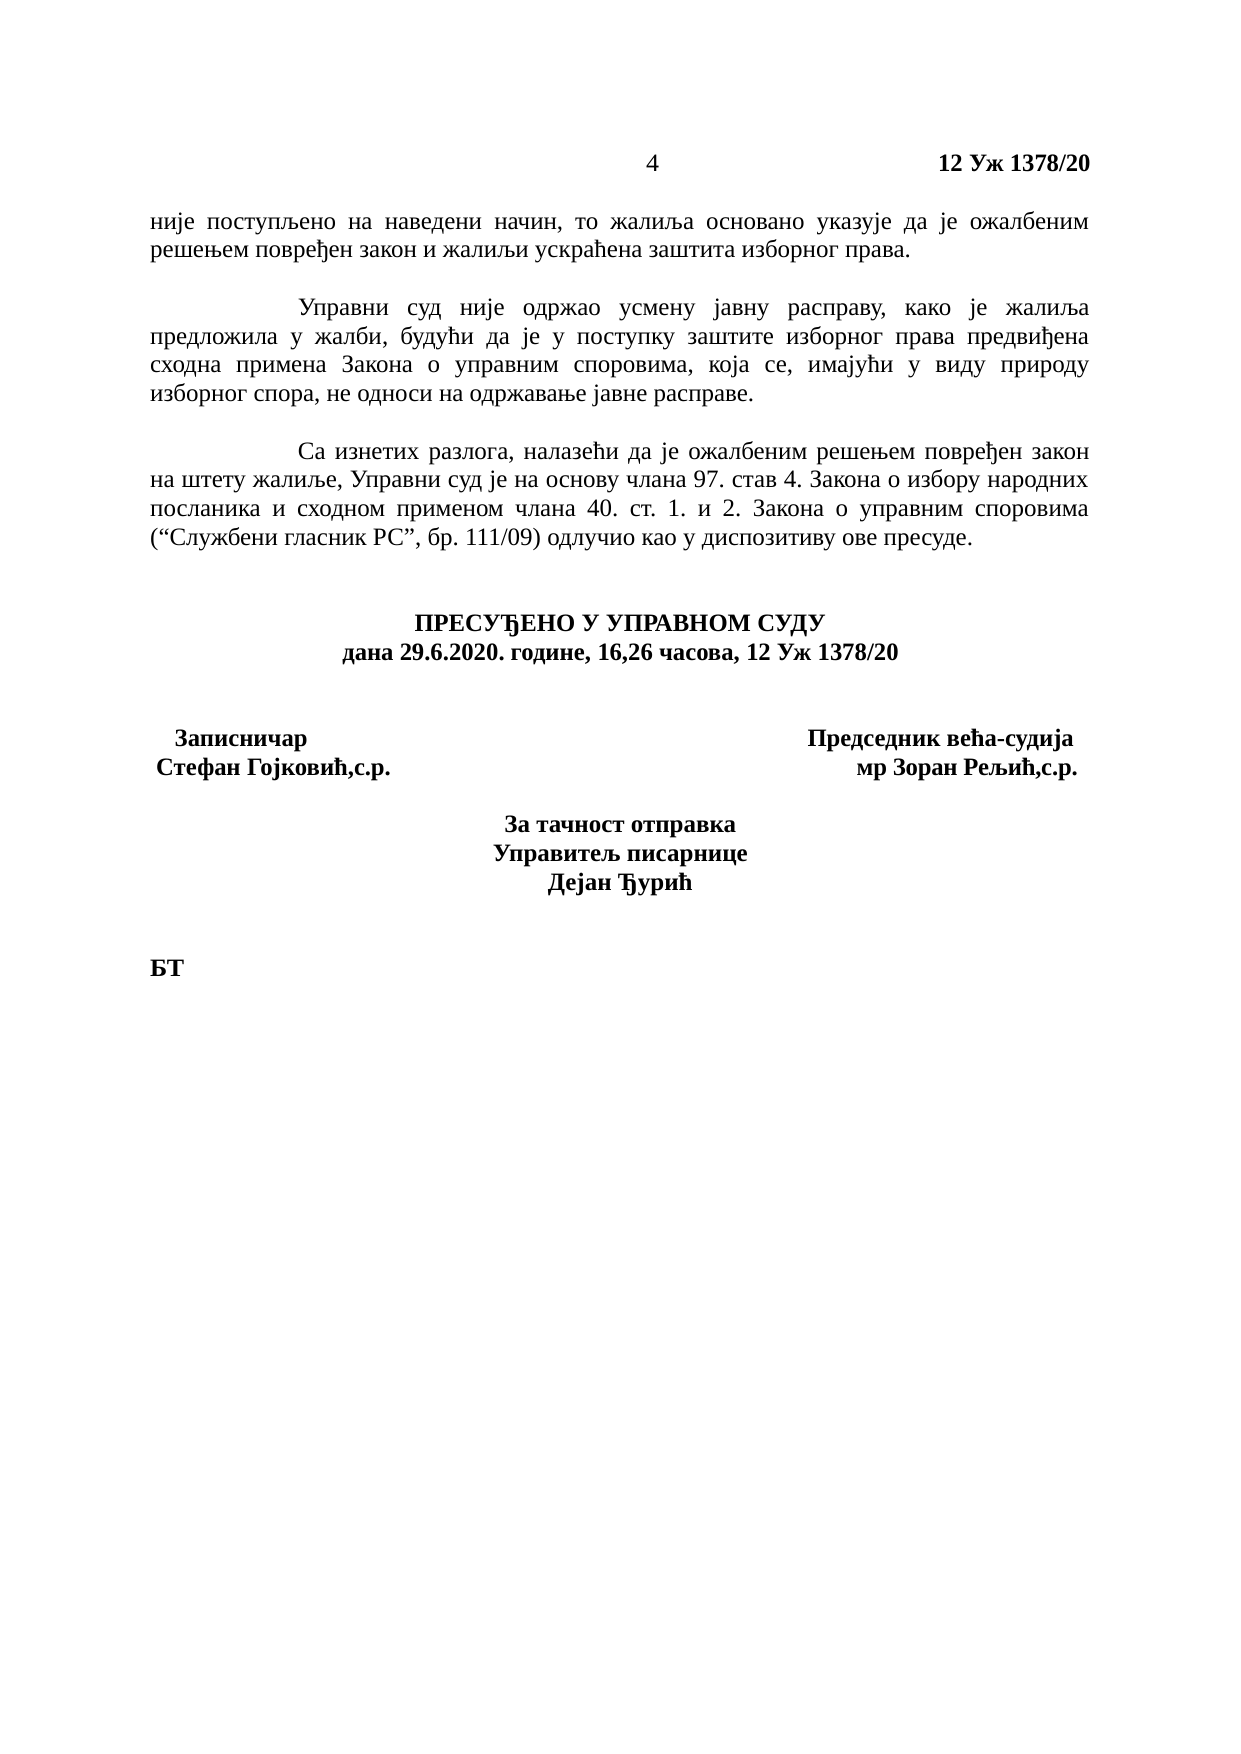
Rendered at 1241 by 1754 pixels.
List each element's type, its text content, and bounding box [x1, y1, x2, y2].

text дана 29.6.2020. године, 16,26 часова, 12 Уж 1378/20 [150, 637, 1090, 666]
text ПРЕСУЂЕНО У УПРАВНОМ СУДУ [150, 608, 1090, 637]
text Дејан Ђурић [150, 867, 1090, 896]
text Управитељ писарнице [150, 838, 1090, 867]
text БT [150, 953, 1090, 982]
text За тачност отправка [150, 809, 1090, 838]
text Записничар Председник већа-судија [150, 723, 1090, 752]
text Стефан Гојковић,с.р. мр Зоран Рељић,с.р. [150, 752, 1090, 781]
text није поступљено на наведени начин, то жалиља основано указује да је ожалбеним решењем повређен закон и жалиљи ускраћена заштита изборног права. [150, 206, 1090, 263]
text Управни суд није одржао усмену јавну расправу, како је жалиља предложила у жалби, будући да је у поступку заштите изборног права предвиђена сходна примена Закона о управним споровима, која се, имајући у виду природу изборног спора, не односи на одржавање јавне расправе. [150, 292, 1090, 407]
text Са изнетих разлога, налазећи да је ожалбеним решењем повређен закон на штету жалиље, Управни суд је на основу члана 97. став 4. Закона о избору народних посланика и сходном применом члана 40. ст. 1. и 2. Закона о управним споровима (“Службени гласник РС”, бр. 111/09) одлучио као у диспозитиву ове пресуде. [150, 436, 1090, 551]
